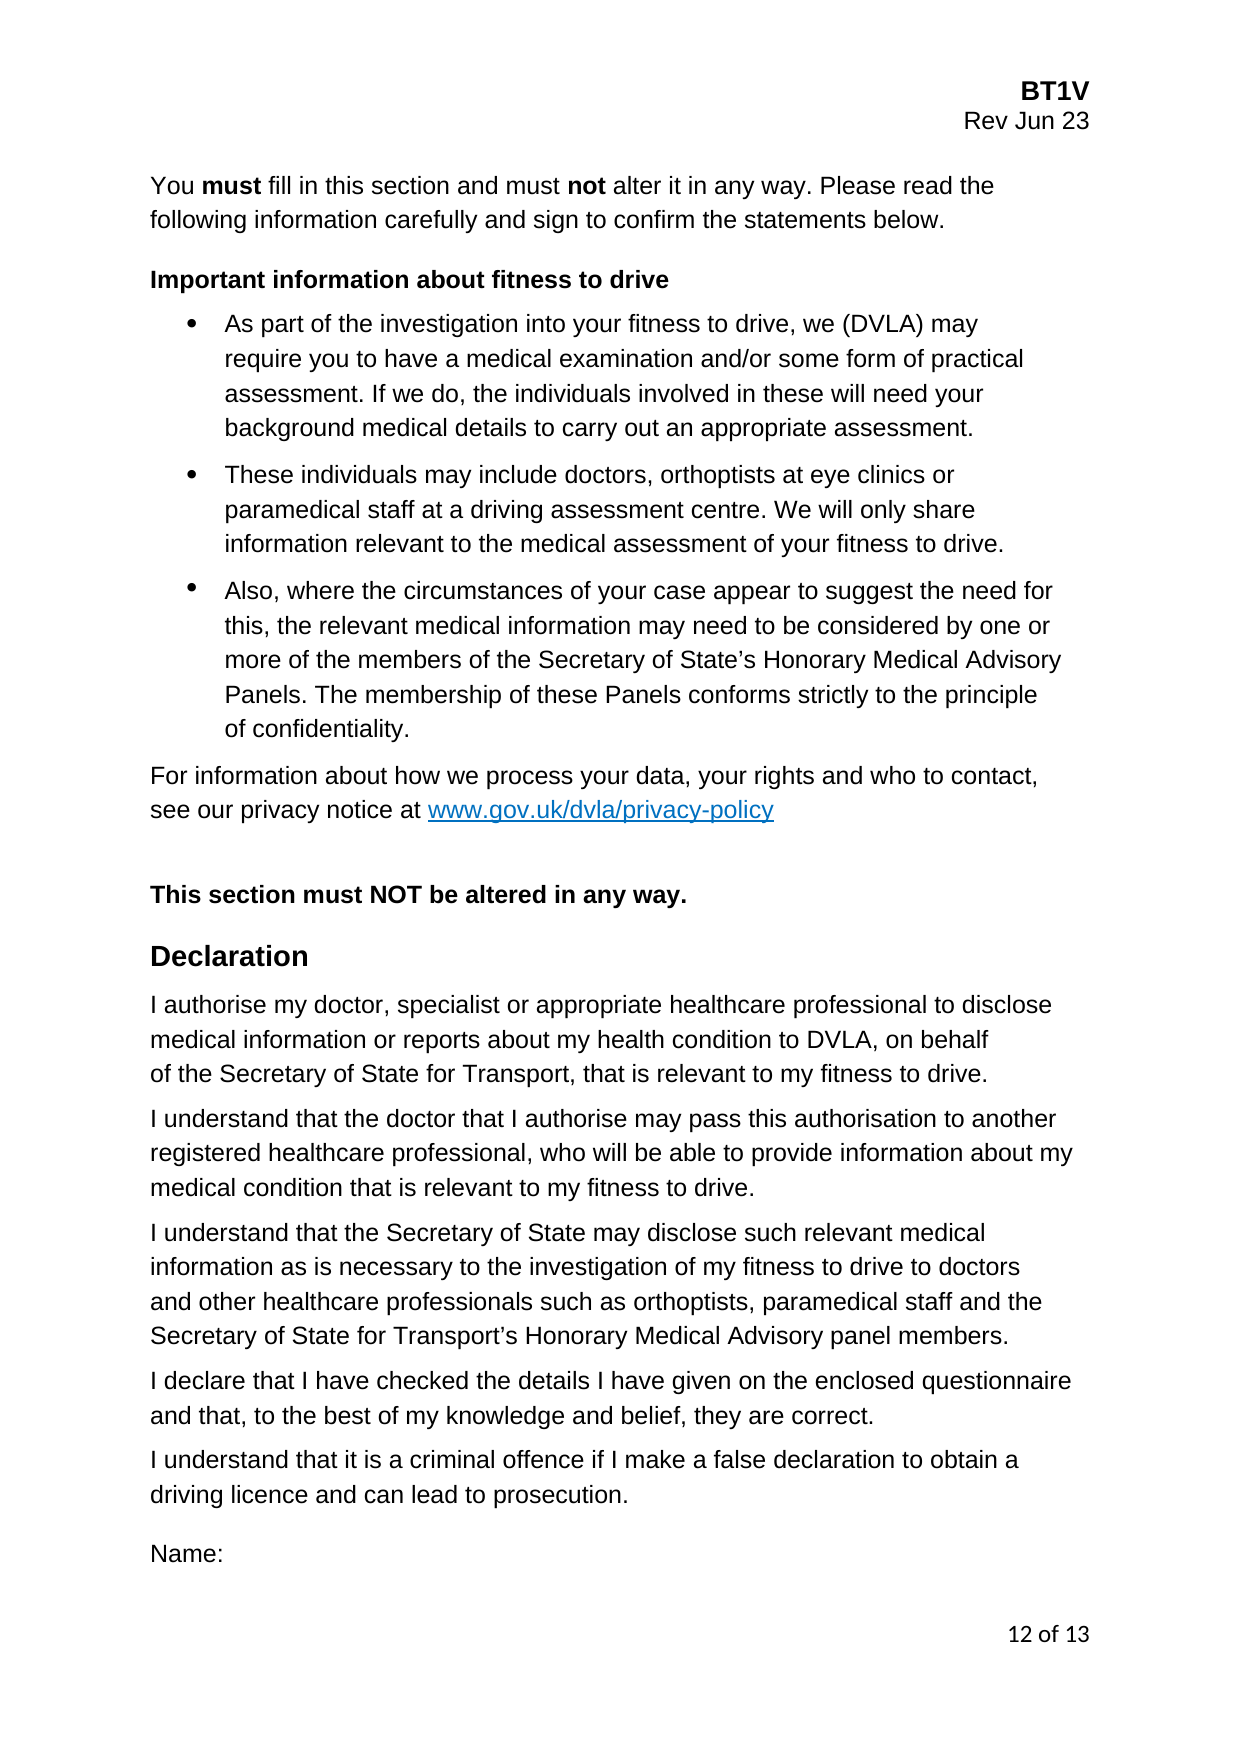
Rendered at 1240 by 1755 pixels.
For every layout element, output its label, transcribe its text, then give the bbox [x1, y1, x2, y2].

text For information about how we process your data, your rights and who to contact, see our privacy notice at www.gov.uk/dvla/privacy-policy [150, 761, 1089, 824]
text I understand that it is a criminal offence if I make a false declaration to obtain a driving licence and can lead to prosecution. [150, 1446, 1089, 1509]
text Important information about fitness to drive [150, 264, 1089, 293]
text You must fill in this section and must not alter it in any way. Please read the following information carefully and sign to confirm the statements below. [150, 171, 1089, 234]
list Also, where the circumstances of your case appear to suggest the need for this, the relevant medical information may need to be considered by one or more of the members of the Secretary of State’s Honorary Medical Advisory Panels. The membership of these Panels conforms strictly to the principle of confidentiality. [187, 576, 1089, 743]
list These individuals may include doctors, orthoptists at eye clinics or paramedical staff at a driving assessment centre. We will only share information relevant to the medical assessment of your fitness to drive. [187, 460, 1089, 558]
text This section must NOT be altered in any way. [150, 880, 1089, 909]
text I declare that I have checked the details I have given on the enclosed questionnaire and that, to the best of my knowledge and belief, they are correct. [150, 1366, 1089, 1429]
list As part of the investigation into your fitness to drive, we (DVLA) may require you to have a medical examination and/or some form of practical assessment. If we do, the individuals involved in these will need your background medical details to carry out an appropriate assessment. [187, 309, 1089, 442]
text Name: [150, 1539, 1089, 1568]
text I authorise my doctor, specialist or appropriate healthcare professional to disclose medical information or reports about my health condition to DVLA, on behalf of the Secretary of State for Transport, that is relevant to my fitness to drive. [150, 990, 1089, 1088]
text Declaration [150, 939, 1089, 973]
text I understand that the doctor that I authorise may pass this authorisation to another registered healthcare professional, who will be able to provide information about my medical condition that is relevant to my fitness to drive. [150, 1104, 1089, 1202]
text I understand that the Secretary of State may disclose such relevant medical information as is necessary to the investigation of my fitness to drive to doctors and other healthcare professionals such as orthoptists, paramedical staff and the Secretary of State for Transport’s Honorary Medical Advisory panel members. [150, 1218, 1089, 1350]
